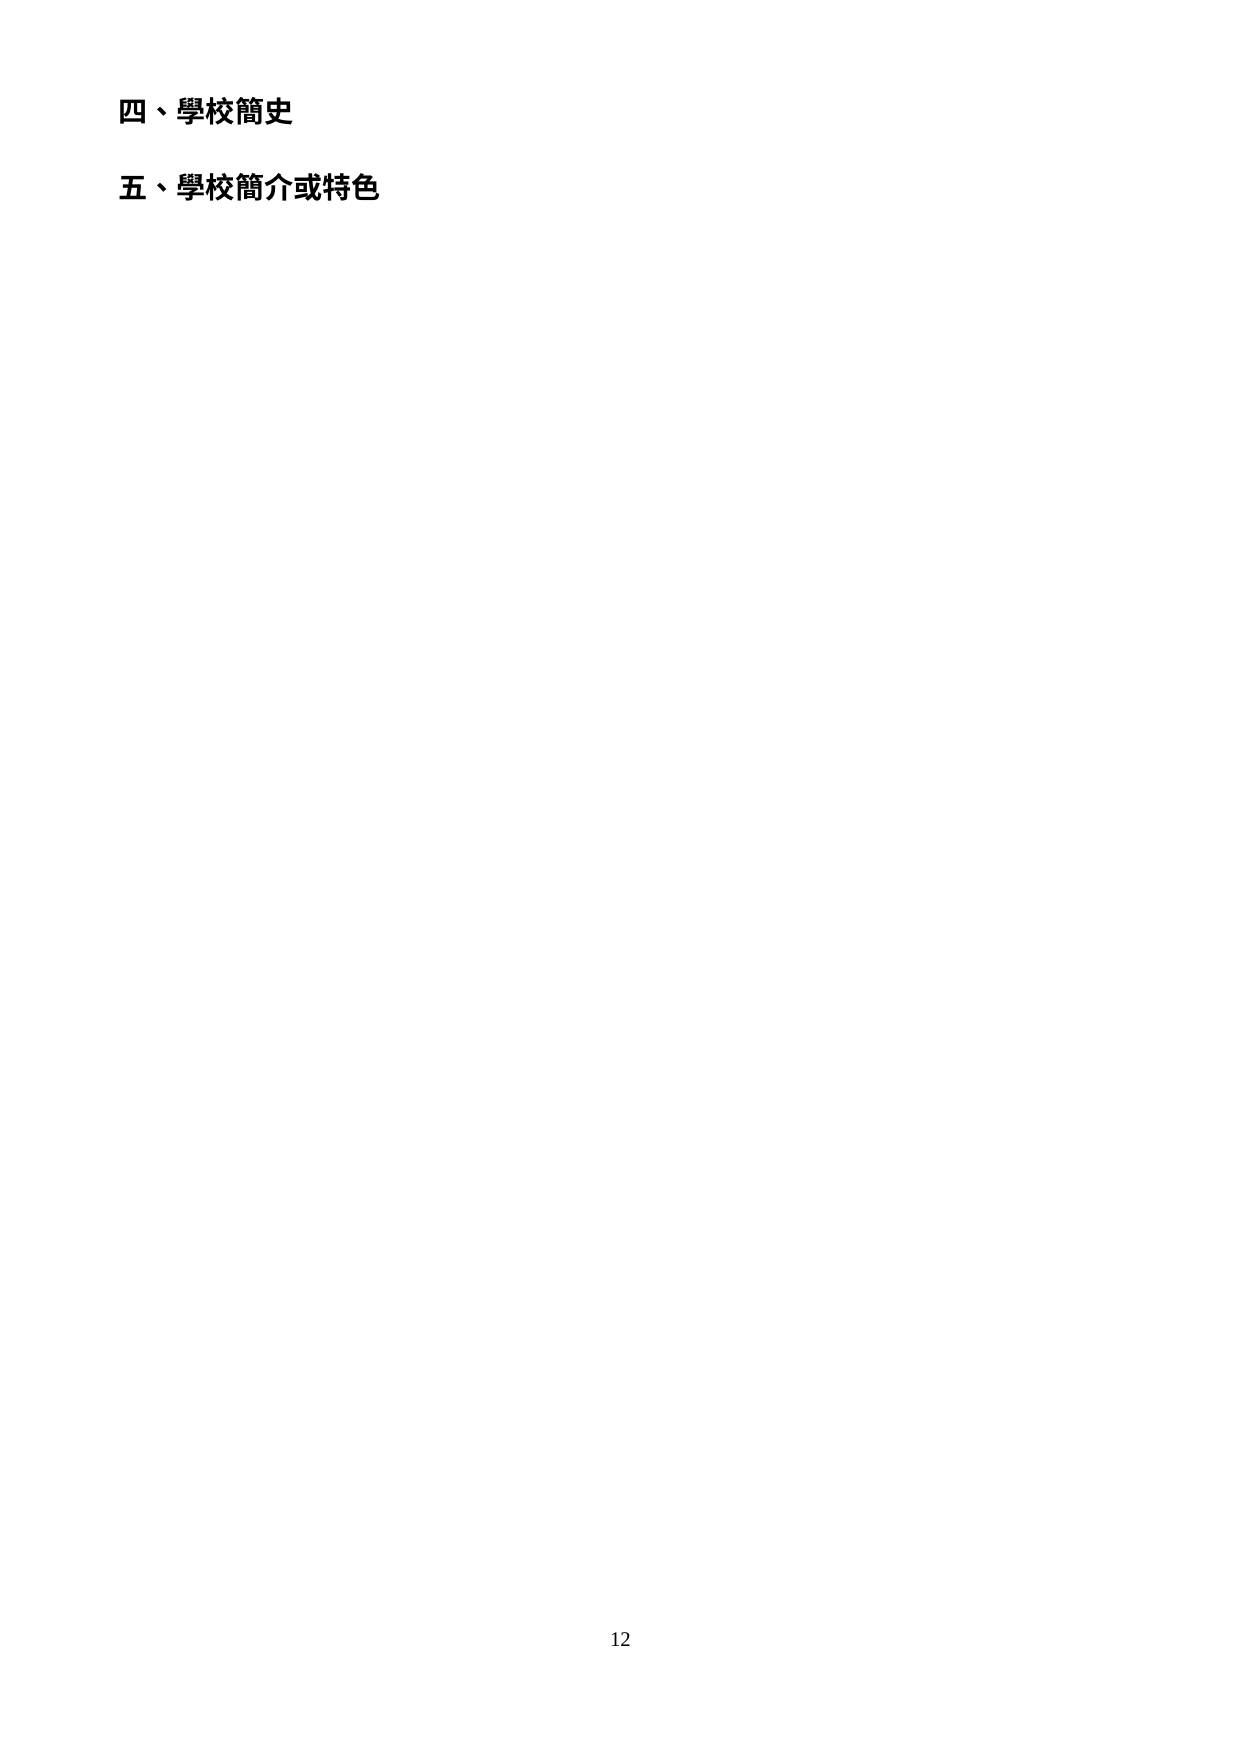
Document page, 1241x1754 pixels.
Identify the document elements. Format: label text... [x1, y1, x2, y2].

text 四、學校簡史 [118, 89, 1122, 131]
text 五、學校簡介或特色 [118, 164, 1122, 207]
